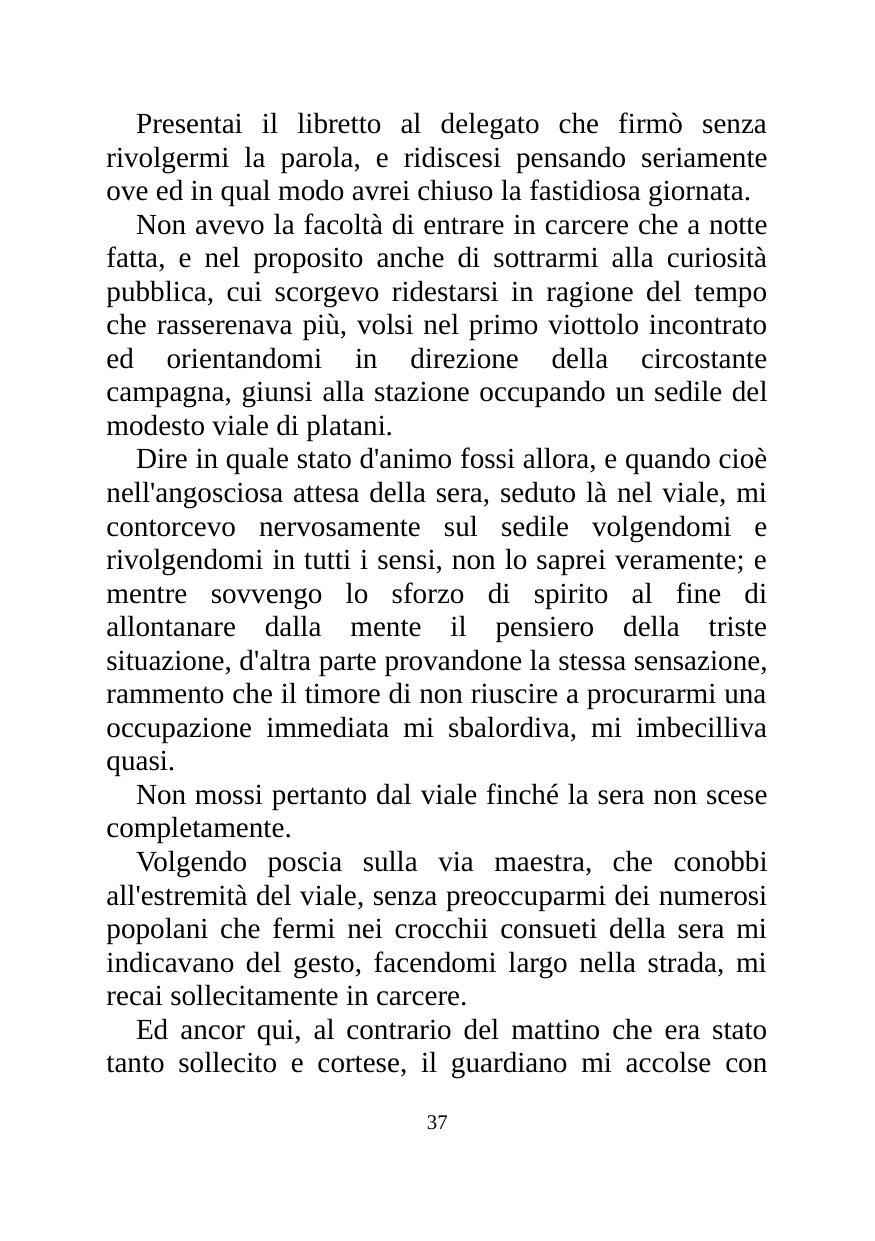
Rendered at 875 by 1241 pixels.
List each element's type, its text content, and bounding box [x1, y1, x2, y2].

text Non mossi pertanto dal viale finché la sera non scese completamente. [106, 777, 768, 844]
text Non avevo la facoltà di entrare in carcere che a notte fatta, e nel proposito anche di sottrarmi alla curiosità pubblica, cui scorgevo ridestarsi in ragione del tempo che rasserenava più, volsi nel primo viottolo incontrato ed orientandomi in direzione della circostante campagna, giunsi alla stazione occupando un sedile del modesto viale di platani. [106, 207, 768, 442]
text Ed ancor qui, al contrario del mattino che era stato tanto sollecito e cortese, il guardiano mi accolse con [106, 1012, 768, 1079]
text Presentai il libretto al delegato che firmò senza rivolgermi la parola, e ridiscesi pensando seriamente ove ed in qual modo avrei chiuso la fastidiosa giornata. [106, 106, 768, 207]
text Dire in quale stato d'animo fossi allora, e quando cioè nell'angosciosa attesa della sera, seduto là nel viale, mi contorcevo nervosamente sul sedile volgendomi e rivolgendomi in tutti i sensi, non lo saprei veramente; e mentre sovvengo lo sforzo di spirito al fine di allontanare dalla mente il pensiero della triste situazione, d'altra parte provandone la stessa sensazione, rammento che il timore di non riuscire a procurarmi una occupazione immediata mi sbalordiva, mi imbecilliva quasi. [106, 442, 768, 777]
text Volgendo poscia sulla via maestra, che conobbi all'estremità del viale, senza preoccuparmi dei numerosi popolani che fermi nei crocchii consueti della sera mi indicavano del gesto, facendomi largo nella strada, mi recai sollecitamente in carcere. [106, 844, 768, 1012]
